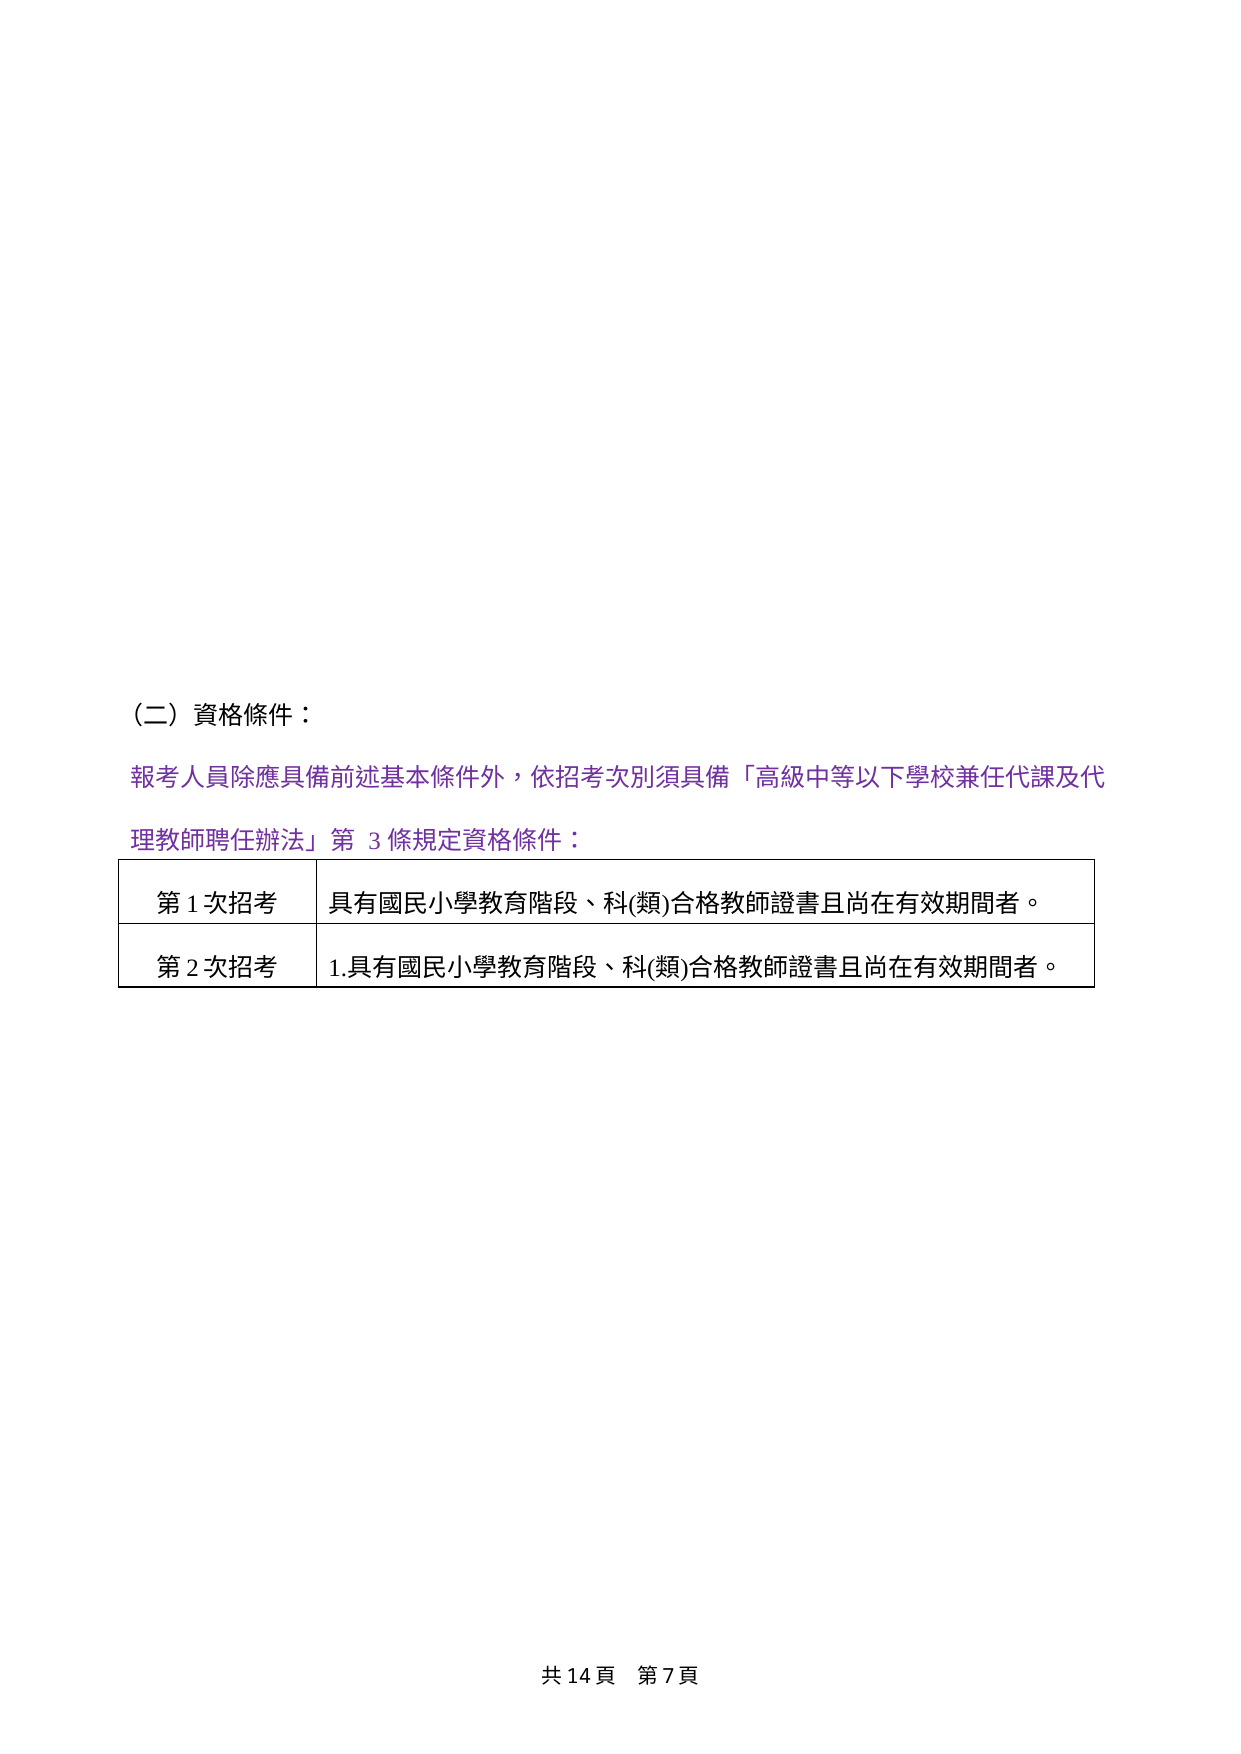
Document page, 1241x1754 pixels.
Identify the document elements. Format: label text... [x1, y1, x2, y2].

table_header 具有國民小學教育階段、科(類)合格教師證書且尚在有效期間者。 [317, 860, 1094, 923]
table_cell 第2次招考 [119, 924, 316, 986]
text 報考人員除應具備前述基本條件外，依招考次別須具備「高級中等以下學校兼任代課及代理教師聘任辦法」第 3 條規定資格條件： [131, 734, 1122, 859]
text （二）資格條件： [118, 672, 1122, 734]
table_cell 1.具有國民小學教育階段、科(類)合格教師證書且尚在有效期間者。 [317, 924, 1094, 986]
table_header 第1次招考 [119, 860, 316, 923]
